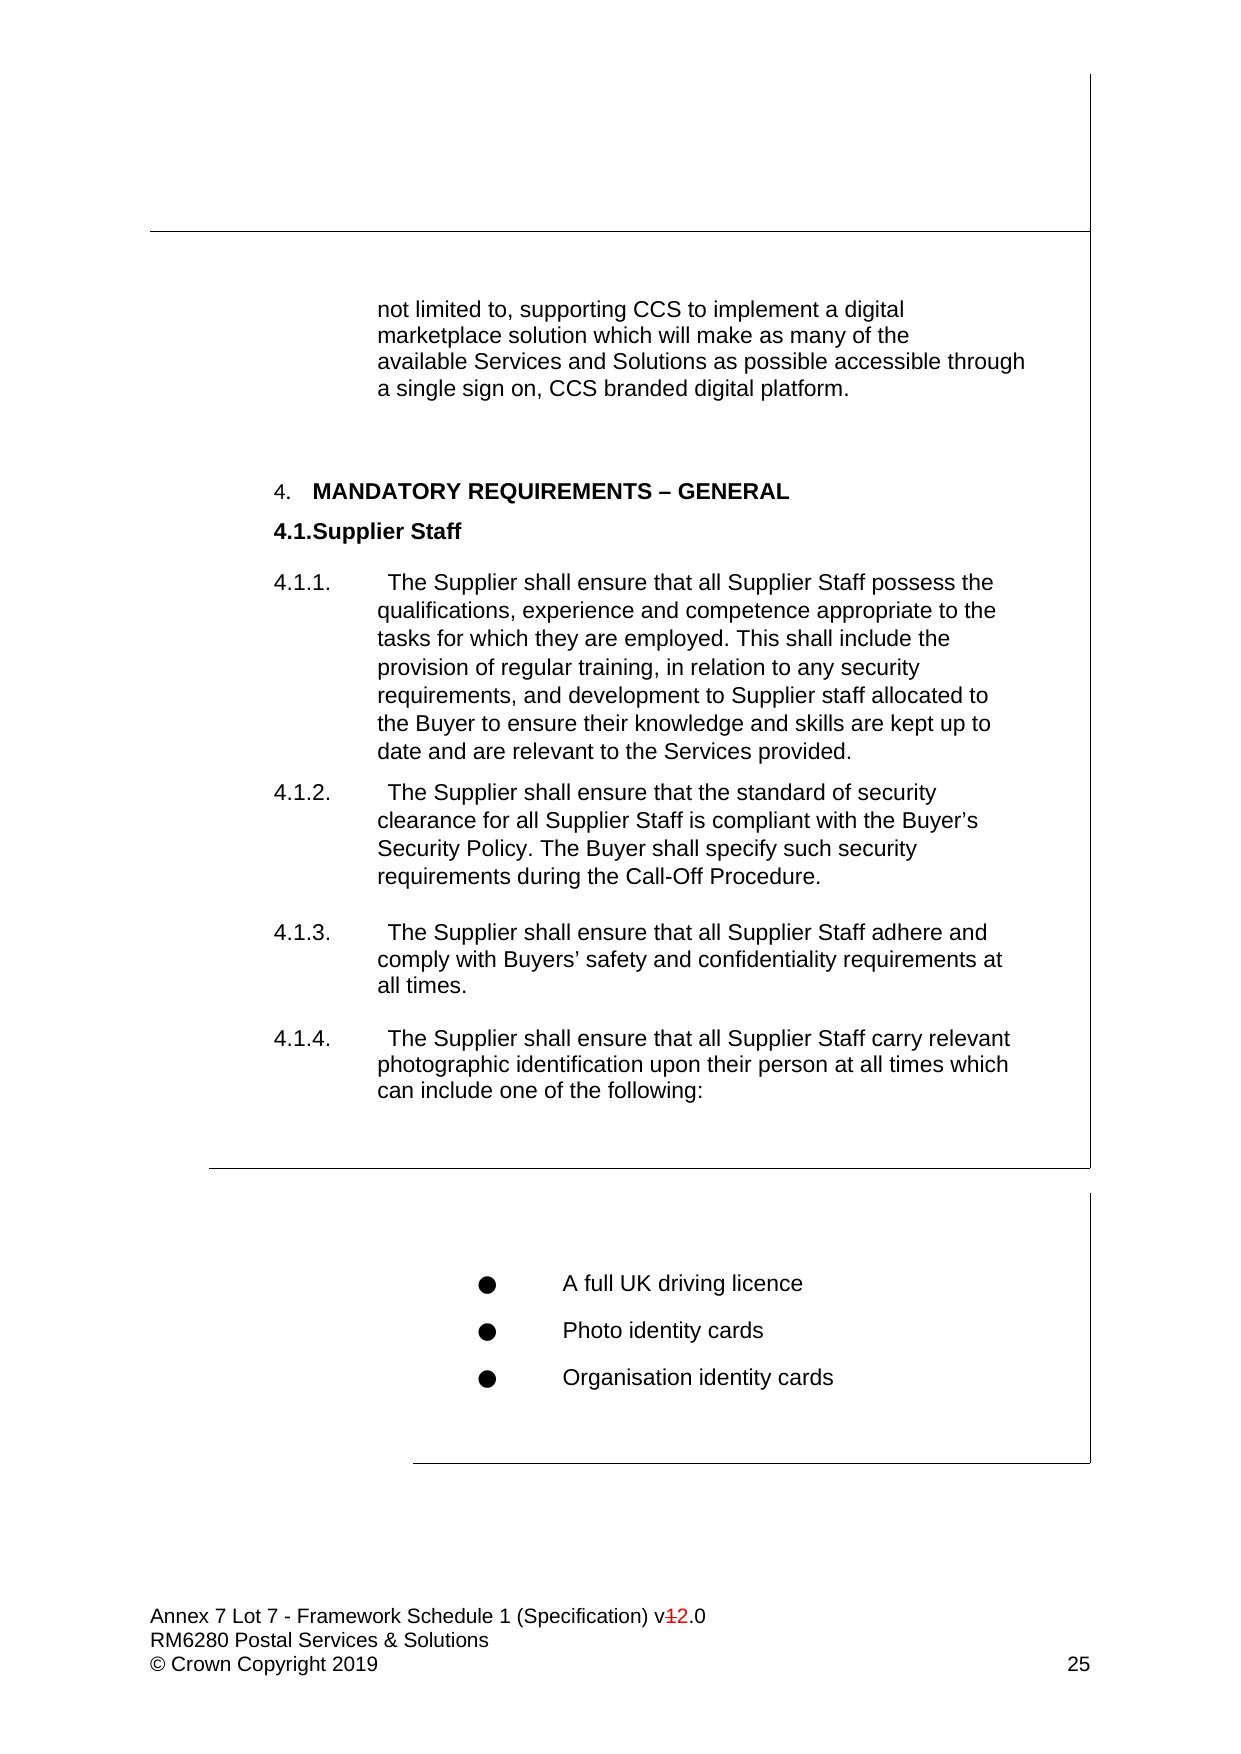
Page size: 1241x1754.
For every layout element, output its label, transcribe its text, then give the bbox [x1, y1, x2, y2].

list The Supplier shall be expected to work with CCS over the lifetime of this Framework Contract to simplify how Buyers' may access the Framework Contract. This shall include but is not limited to, supporting CCS to implement a digital marketplace solution which will make as many of the available Services and Solutions as possible accessible through a single sign on, CCS branded digital platform. [209, 231, 1090, 401]
list MANDATORY REQUIREMENTS – GENERAL [209, 413, 1090, 453]
list The Supplier shall ensure that all Supplier Staff possess the qualifications, experience and competence appropriate to the tasks for which they are employed. This shall include the provision of regular training, in relation to any security requirements, and development to Supplier staff allocated to the Buyer to ensure their knowledge and skills are kept up to date and are relevant to the Services provided. [209, 504, 1090, 714]
list The Supplier shall ensure that the standard of security clearance for all Supplier Staff is compliant with the Buyer’s Security Policy. The Buyer shall specify such security requirements during the Call-Off Procedure. [209, 714, 1090, 854]
list The Supplier shall ensure that all Supplier Staff carry relevant photographic identification upon their person at all times which can include one of the following: [209, 1024, 1090, 1168]
list Organisation identity cards [412, 1352, 1090, 1463]
list The Supplier shall ensure that all Supplier Staff adhere and comply with Buyers’ safety and confidentiality requirements at all times. [209, 854, 1090, 998]
list Supplier Staff [209, 453, 1090, 504]
list A full UK driving licence [412, 1193, 1090, 1305]
list Photo identity cards [412, 1305, 1090, 1352]
